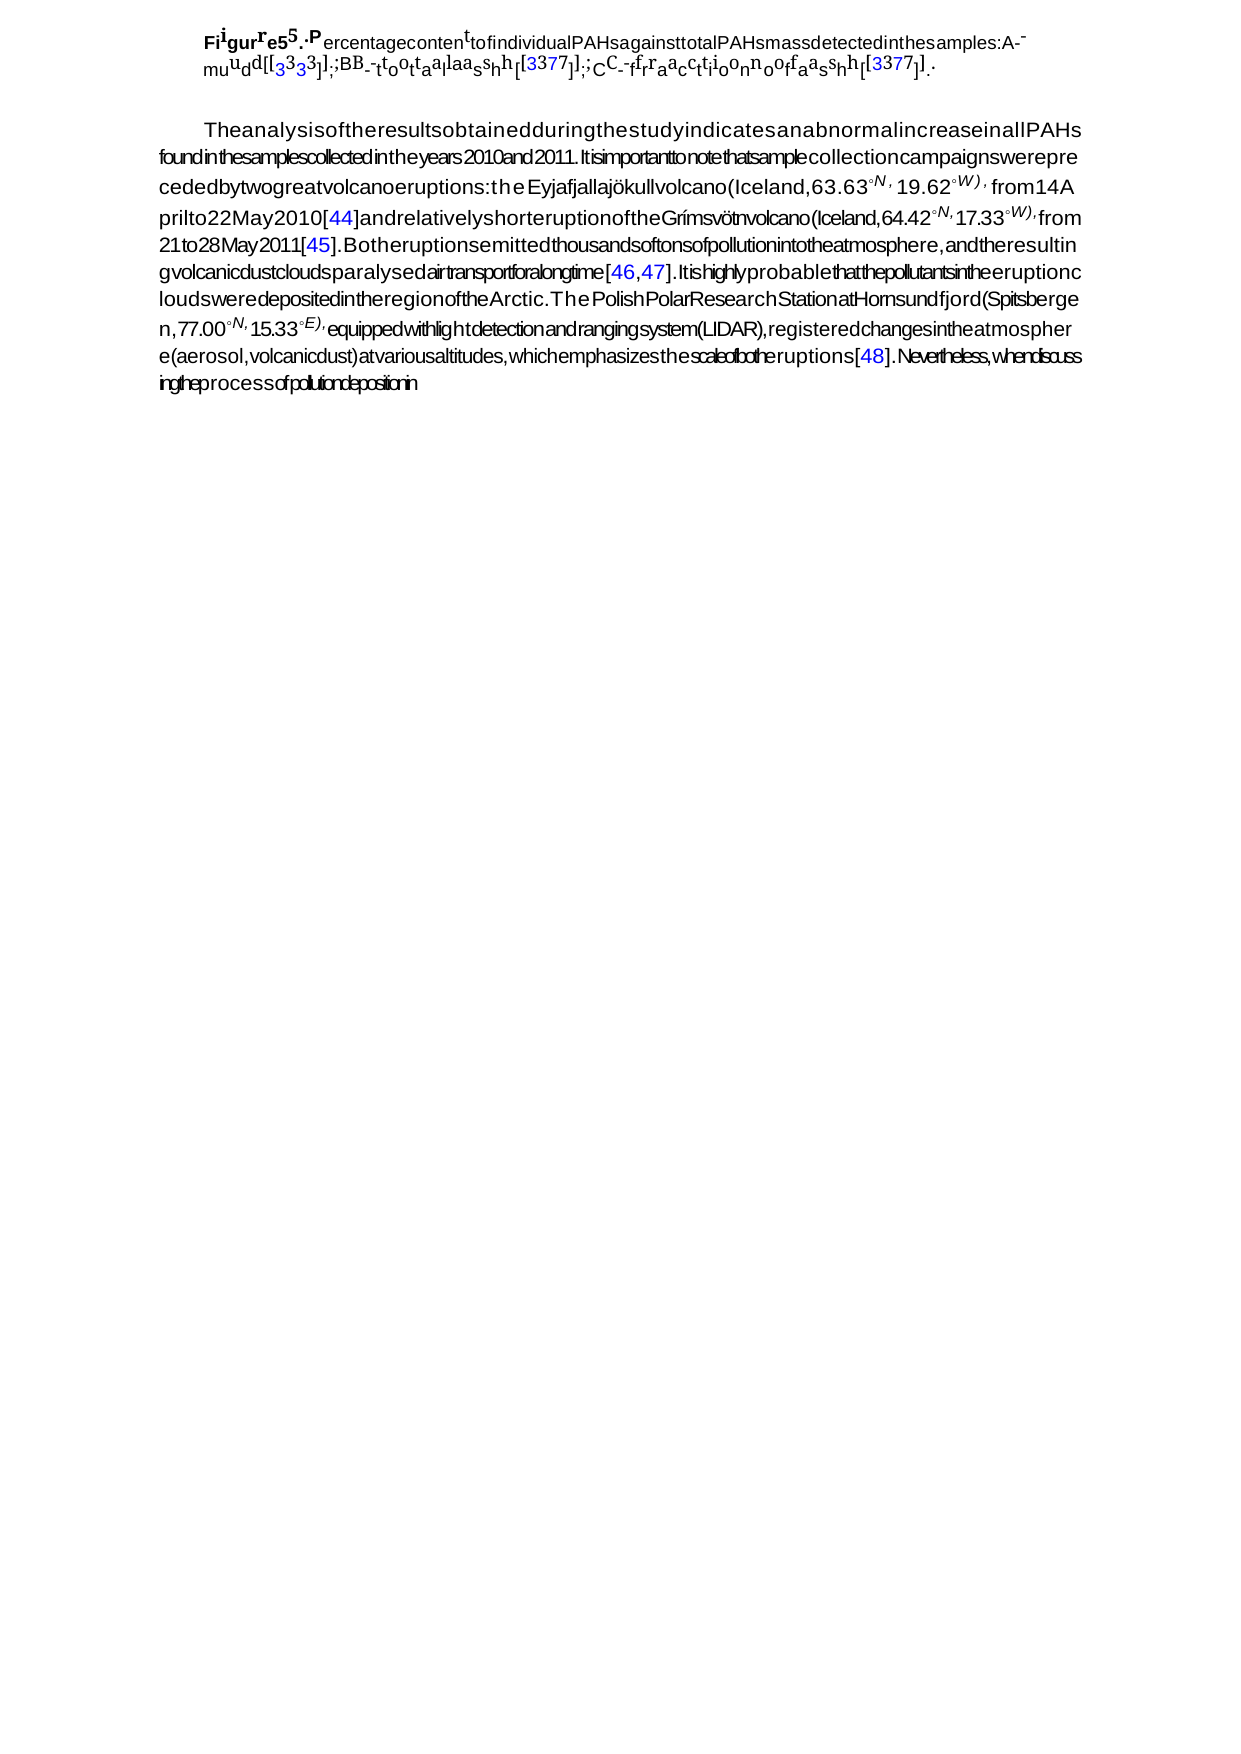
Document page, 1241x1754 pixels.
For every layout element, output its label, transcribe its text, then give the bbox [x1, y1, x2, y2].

text Fiigurre55..PercentagecontenttofindividualPAHsagainsttotalPAHsmassdetectedinthesamples:A-‐muudd[[3333]];;BB-‐ttoottaallaasshh[[3377]];;CC-‐ffrraaccttiioonnooffaasshh[[3377]].. [203, 28, 1039, 81]
text TheanalysisoftheresultsobtainedduringthestudyindicatesanabnormalincreaseinallPAHsfoundinthesamplescollectedintheyears2010and2011.Itisimportanttonotethatsamplecollectioncampaignswereprecededbytwogreatvolcanoeruptions:theEyjafjallajökullvolcano(Iceland,63.63◦N,19.62◦W),from14Aprilto22May2010[44]andrelativelyshorteruptionoftheGrímsvötnvolcano(Iceland,64.42◦N,17.33◦W),from21to28May2011[45].Botheruptionsemittedthousandsoftonsofpollutionintotheatmosphere,andtheresultingvolcanicdustcloudsparalysedairtransportforalongtime[46,47].ItishighlyprobablethatthepollutantsintheeruptioncloudsweredepositedintheregionoftheArctic.ThePolishPolarResearchStationatHornsundfjord(Spitsbergen,77.00◦N,15.33◦E),equippedwithlightdetectionandrangingsystem(LIDAR),registeredchangesintheatmosphere(aerosol,volcanicdust)atvariousaltitudes,whichemphasizesthescaleofbotheruptions[48].Nevertheless,whendiscussingtheprocessofpollutiondepositionin [159, 117, 1083, 395]
